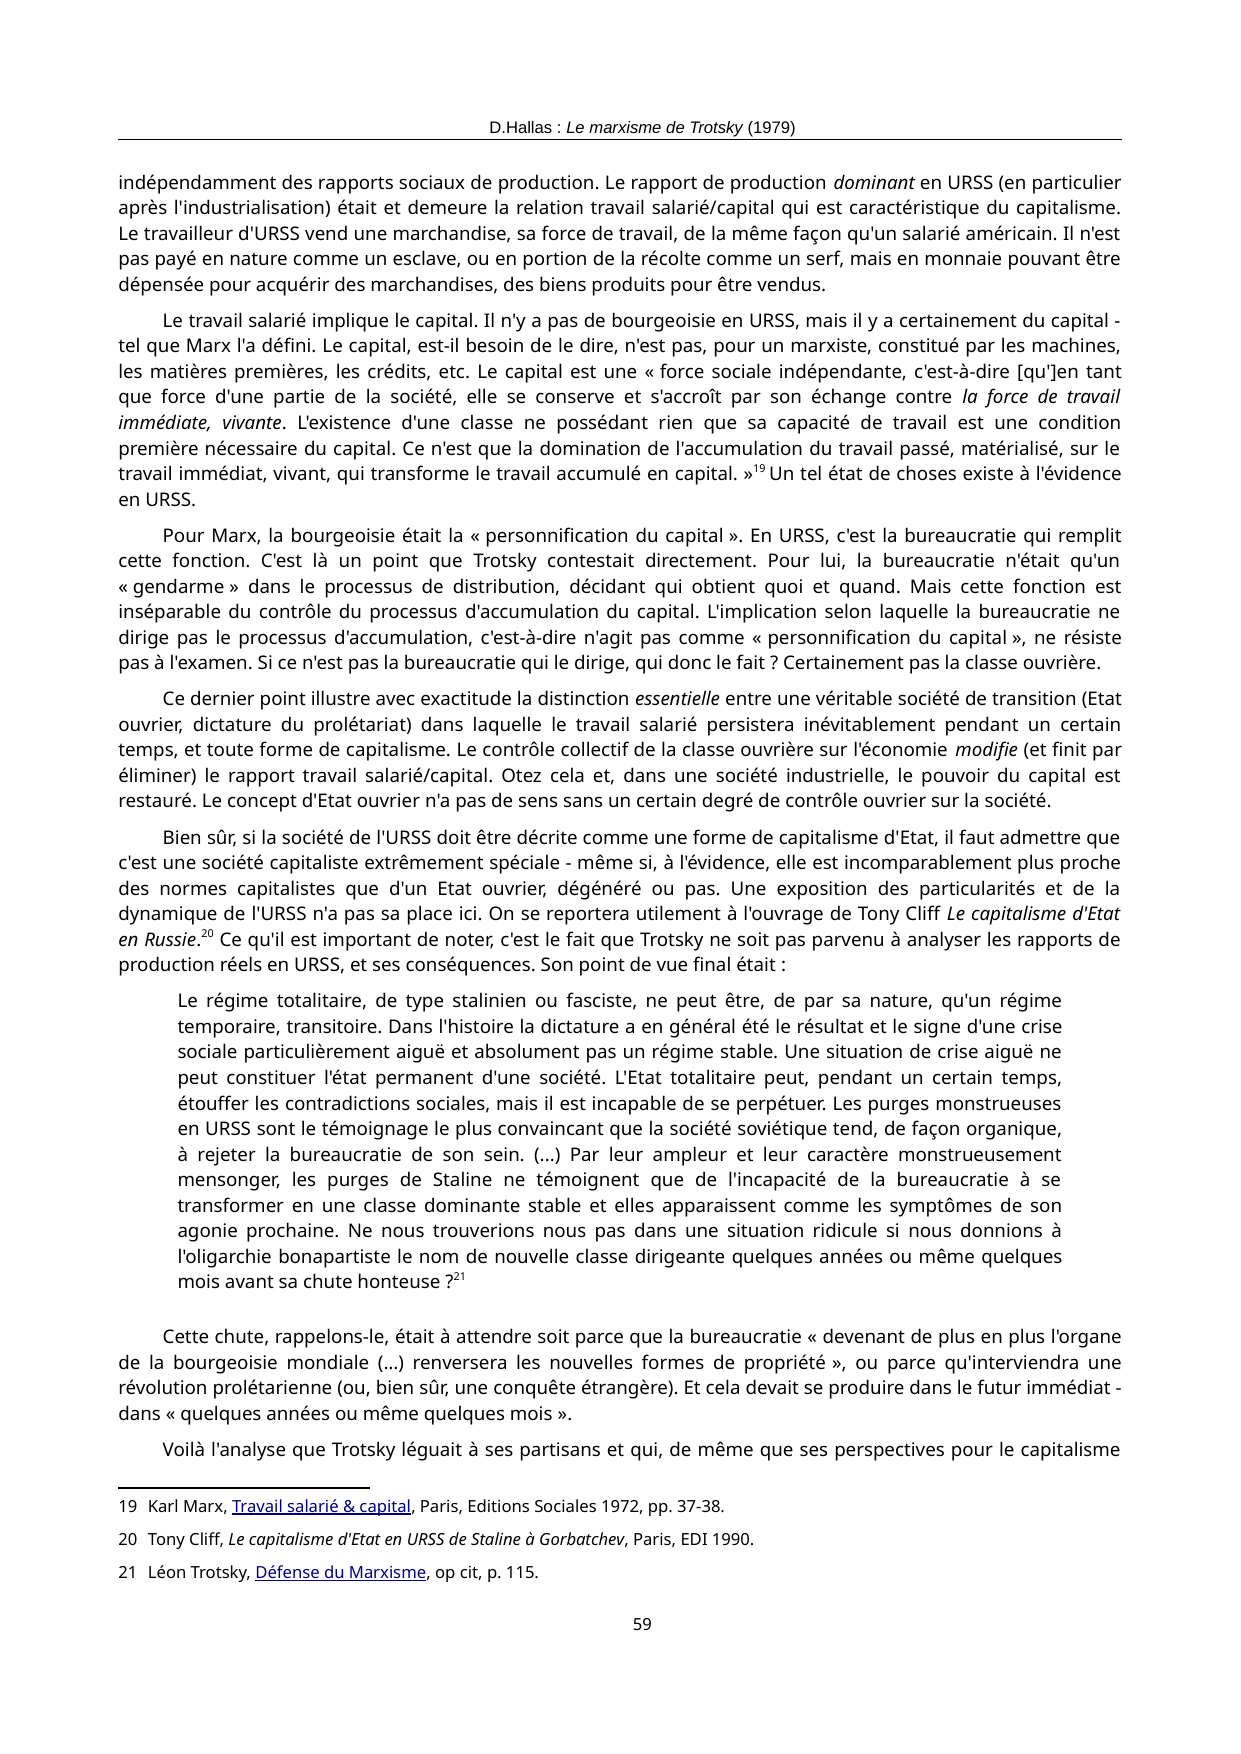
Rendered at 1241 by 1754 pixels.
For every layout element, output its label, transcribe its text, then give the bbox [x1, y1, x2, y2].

text Le travail salarié implique le capital. Il n'y a pas de bourgeoisie en URSS, mais il y a certainement du capital - tel que Marx l'a défini. Le capital, est-il besoin de le dire, n'est pas, pour un marxiste, constitué par les machines, les matières premières, les crédits, etc. Le capital est une « force sociale indépendante, c'est-à-dire [qu']en tant que force d'une partie de la société, elle se conserve et s'accroît par son échange contre la force de travail immédiate, vivante. L'existence d'une classe ne possédant rien que sa capacité de travail est une condition première nécessaire du capital. Ce n'est que la domination de l'accumulation du travail passé, matérialisé, sur le travail immédiat, vivant, qui transforme le travail accumulé en capital. » Un tel état de choses existe à l'évidence en URSS. [118, 307, 1122, 511]
text Léon Trotsky, Défense du Marxisme, op cit, p. 115. [118, 1561, 1122, 1583]
text Pour Marx, la bourgeoisie était la « personnification du capital ». En URSS, c'est la bureaucratie qui remplit cette fonction. C'est là un point que Trotsky contestait directement. Pour lui, la bureaucratie n'était qu'un « gendarme » dans le processus de distribution, décidant qui obtient quoi et quand. Mais cette fonction est inséparable du contrôle du processus d'accumulation du capital. L'implication selon laquelle la bureaucratie ne dirige pas le processus d'accumulation, c'est-à-dire n'agit pas comme « personnification du capital », ne résiste pas à l'examen. Si ce n'est pas la bureaucratie qui le dirige, qui donc le fait ? Certainement pas la classe ouvrière. [118, 522, 1122, 675]
text Voilà l'analyse que Trotsky léguait à ses partisans et qui, de même que ses perspectives pour le capitalisme [118, 1436, 1122, 1462]
text indépendamment des rapports sociaux de production. Le rapport de production dominant en URSS (en particulier après l'industrialisation) était et demeure la relation travail salarié/capital qui est caractéristique du capitalisme. Le travailleur d'URSS vend une marchandise, sa force de travail, de la même façon qu'un salarié américain. Il n'est pas payé en nature comme un esclave, ou en portion de la récolte comme un serf, mais en monnaie pouvant être dépensée pour acquérir des marchandises, des biens produits pour être vendus. [118, 169, 1122, 297]
text Tony Cliff, Le capitalisme d'Etat en URSS de Staline à Gorbatchev, Paris, EDI 1990. [118, 1527, 1122, 1550]
text Ce dernier point illustre avec exactitude la distinction essentielle entre une véritable société de transition (Etat ouvrier, dictature du prolétariat) dans laquelle le travail salarié persistera inévitablement pendant un certain temps, et toute forme de capitalisme. Le contrôle collectif de la classe ouvrière sur l'économie modifie (et finit par éliminer) le rapport travail salarié/capital. Otez cela et, dans une société industrielle, le pouvoir du capital est restauré. Le concept d'Etat ouvrier n'a pas de sens sans un certain degré de contrôle ouvrier sur la société. [118, 686, 1122, 813]
text Cette chute, rappelons-le, était à attendre soit parce que la bureaucratie « devenant de plus en plus l'organe de la bourgeoisie mondiale (…) renversera les nouvelles formes de propriété », ou parce qu'interviendra une révolution prolétarienne (ou, bien sûr, une conquête étrangère). Et cela devait se produire dans le futur immédiat - dans « quelques années ou même quelques mois ». [118, 1323, 1122, 1426]
text Bien sûr, si la société de l'URSS doit être décrite comme une forme de capitalisme d'Etat, il faut admettre que c'est une société capitaliste extrêmement spéciale - même si, à l'évidence, elle est incomparablement plus proche des normes capitalistes que d'un Etat ouvrier, dégénéré ou pas. Une exposition des particularités et de la dynamique de l'URSS n'a pas sa place ici. On se reportera utilement à l'ouvrage de Tony Cliff Le capitalisme d'Etat en Russie. Ce qu'il est important de noter, c'est le fait que Trotsky ne soit pas parvenu à analyser les rapports de production réels en URSS, et ses conséquences. Son point de vue final était : [118, 824, 1122, 977]
text Le régime totalitaire, de type stalinien ou fasciste, ne peut être, de par sa nature, qu'un régime temporaire, transitoire. Dans l'histoire la dictature a en général été le résultat et le signe d'une crise sociale particulièrement aiguë et absolument pas un régime stable. Une situation de crise aiguë ne peut constituer l'état permanent d'une société. L'Etat totalitaire peut, pendant un certain temps, étouffer les contradictions sociales, mais il est incapable de se perpétuer. Les purges monstrueuses en URSS sont le témoignage le plus convaincant que la société soviétique tend, de façon organique, à rejeter la bureaucratie de son sein. (...) Par leur ampleur et leur caractère monstrueusement mensonger, les purges de Staline ne témoignent que de l'incapacité de la bureaucratie à se transformer en une classe dominante stable et elles apparaissent comme les symptômes de son agonie prochaine. Ne nous trouverions nous pas dans une situation ridicule si nous donnions à l'oligarchie bonapartiste le nom de nouvelle classe dirigeante quelques années ou même quelques mois avant sa chute honteuse ? [177, 988, 1063, 1294]
text Karl Marx, Travail salarié & capital, Paris, Editions Sociales 1972, pp. 37-38. [118, 1494, 1122, 1517]
